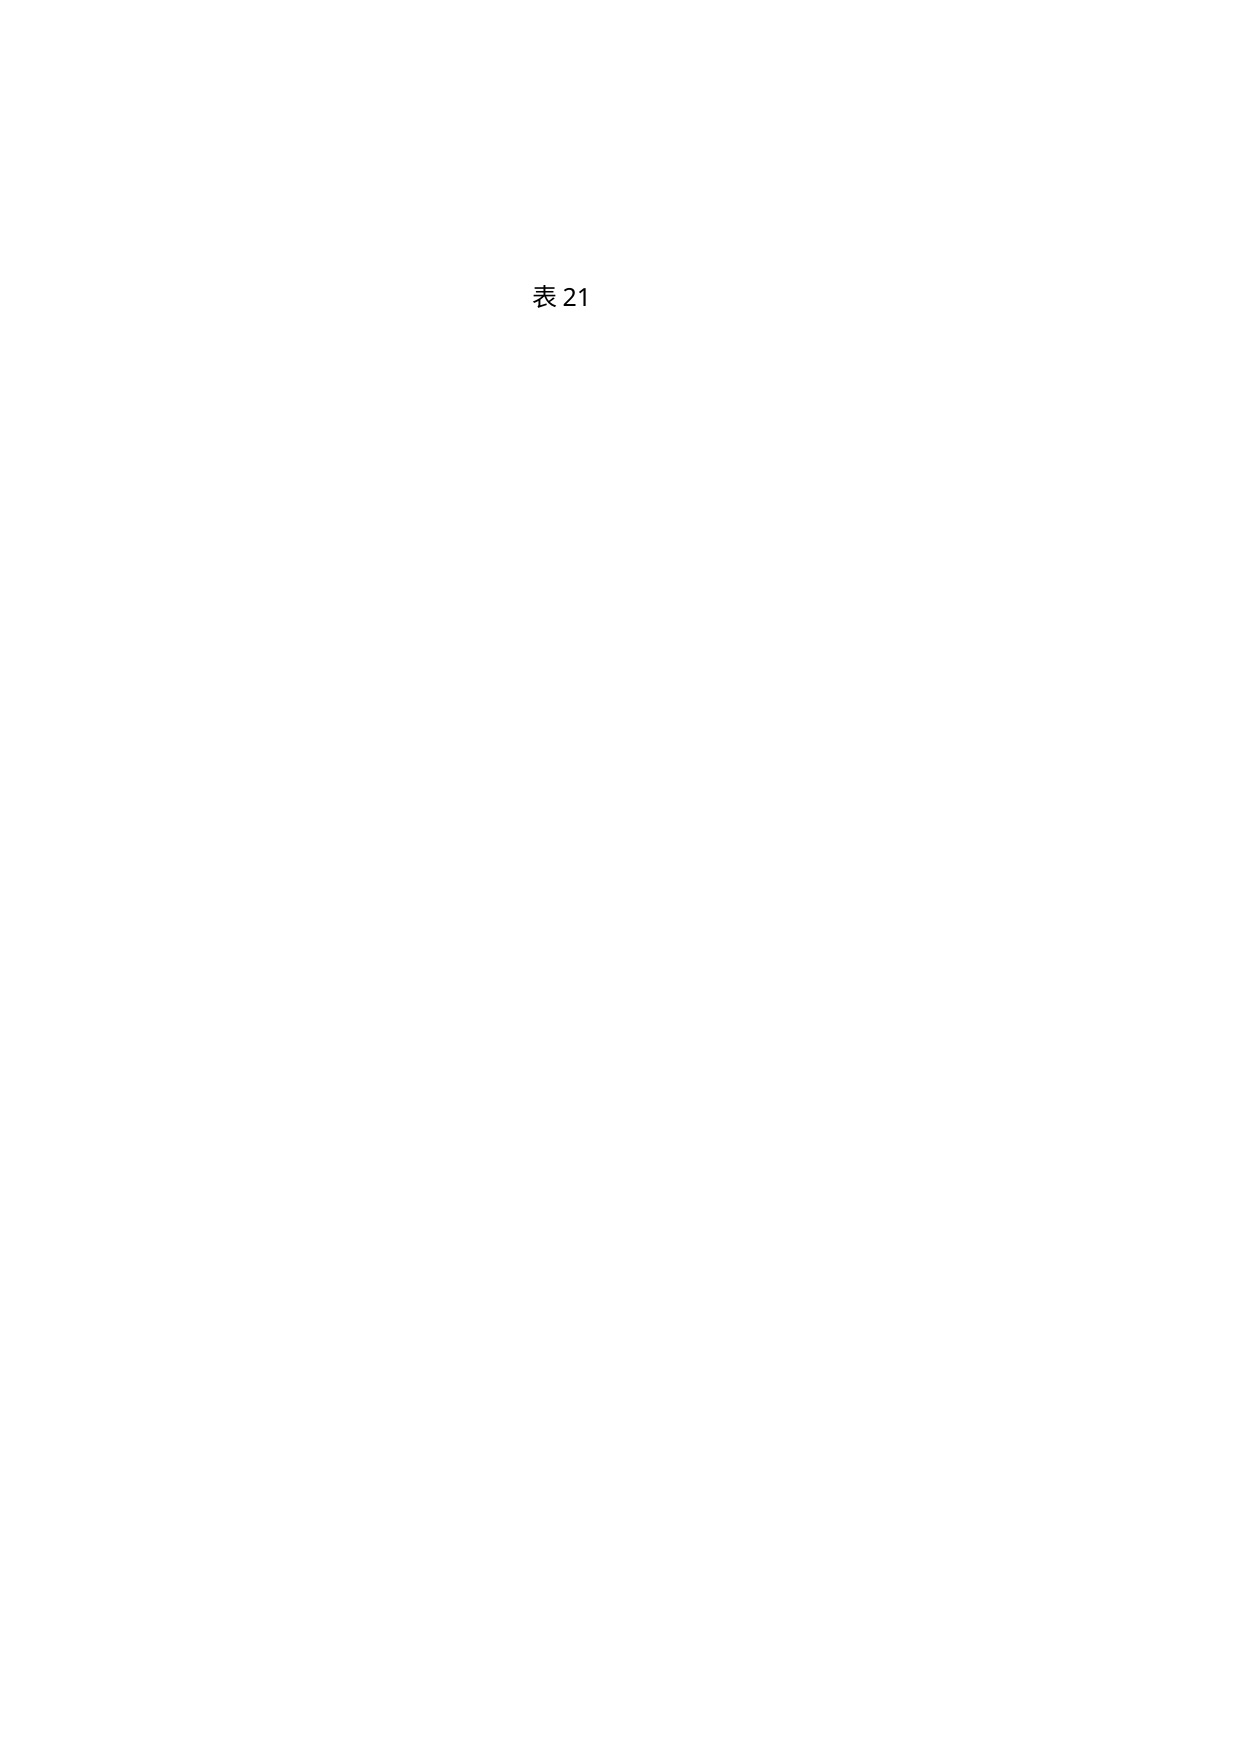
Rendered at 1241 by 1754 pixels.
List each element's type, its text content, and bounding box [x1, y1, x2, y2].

text 表21 [148, 277, 976, 314]
